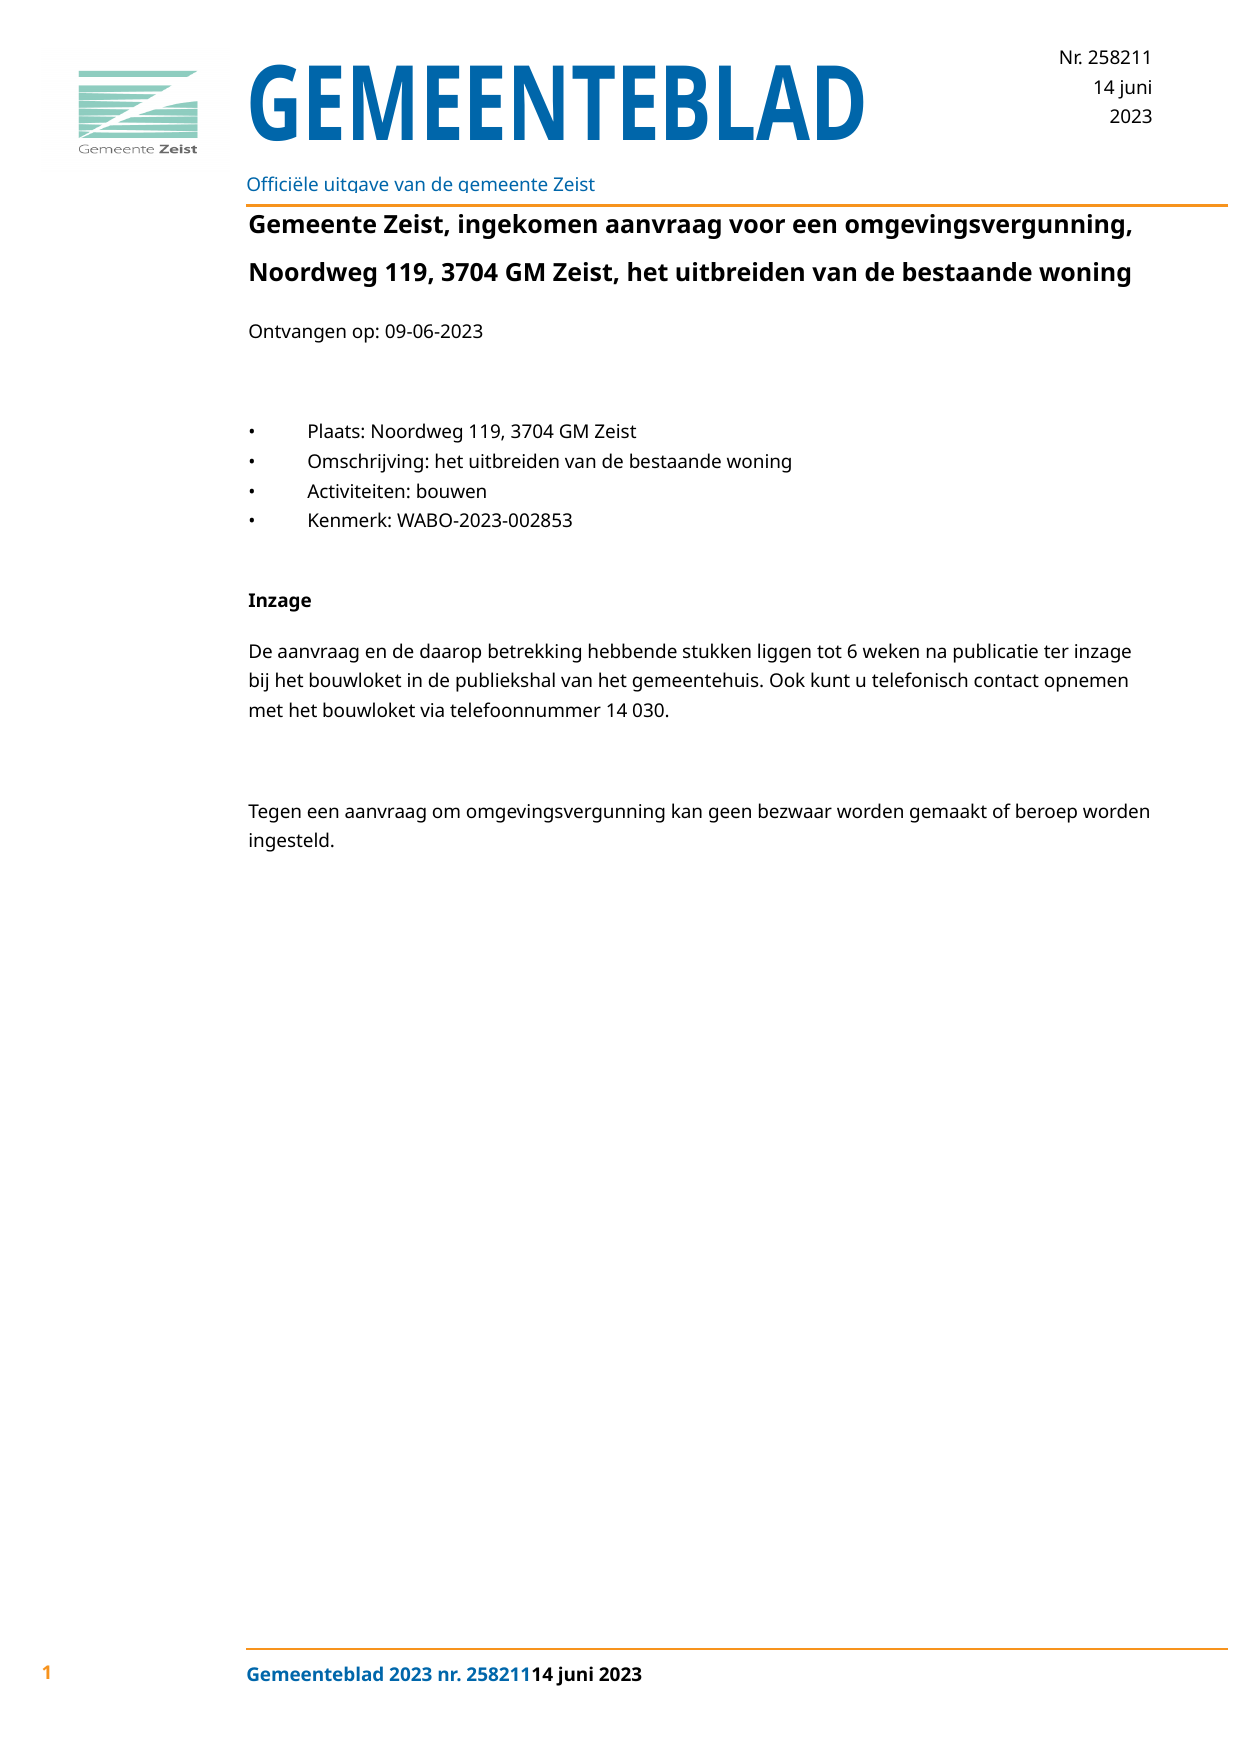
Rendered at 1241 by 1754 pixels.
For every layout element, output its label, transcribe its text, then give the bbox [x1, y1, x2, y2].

list Omschrijving: het uitbreiden van de bestaande woning [248, 448, 1152, 474]
text De aanvraag en de daarop betrekking hebbende stukken liggen tot 6 weken na publicatie ter inzage bij het bouwloket in de publiekshal van het gemeentehuis. Ook kunt u telefonisch contact opnemen met het bouwloket via telefoonnummer 14 030. [248, 638, 1152, 723]
text Gemeente Zeist, ingekomen aanvraag voor een omgevingsvergunning, Noordweg 119, 3704 GM Zeist, het uitbreiden van de bestaande woning [248, 207, 1152, 288]
text Tegen een aanvraag om omgevingsvergunning kan geen bezwaar worden gemaakt of beroep worden ingesteld. [248, 798, 1152, 853]
text Inzage [248, 587, 1152, 613]
text Ontvangen op: 09-06-2023 [248, 318, 1152, 344]
list Kenmerk: WABO-2023-002853 [248, 507, 1152, 533]
picture [41, 47, 231, 172]
list Plaats: Noordweg 119, 3704 GM Zeist [248, 419, 1152, 444]
list Activiteiten: bouwen [248, 478, 1152, 504]
